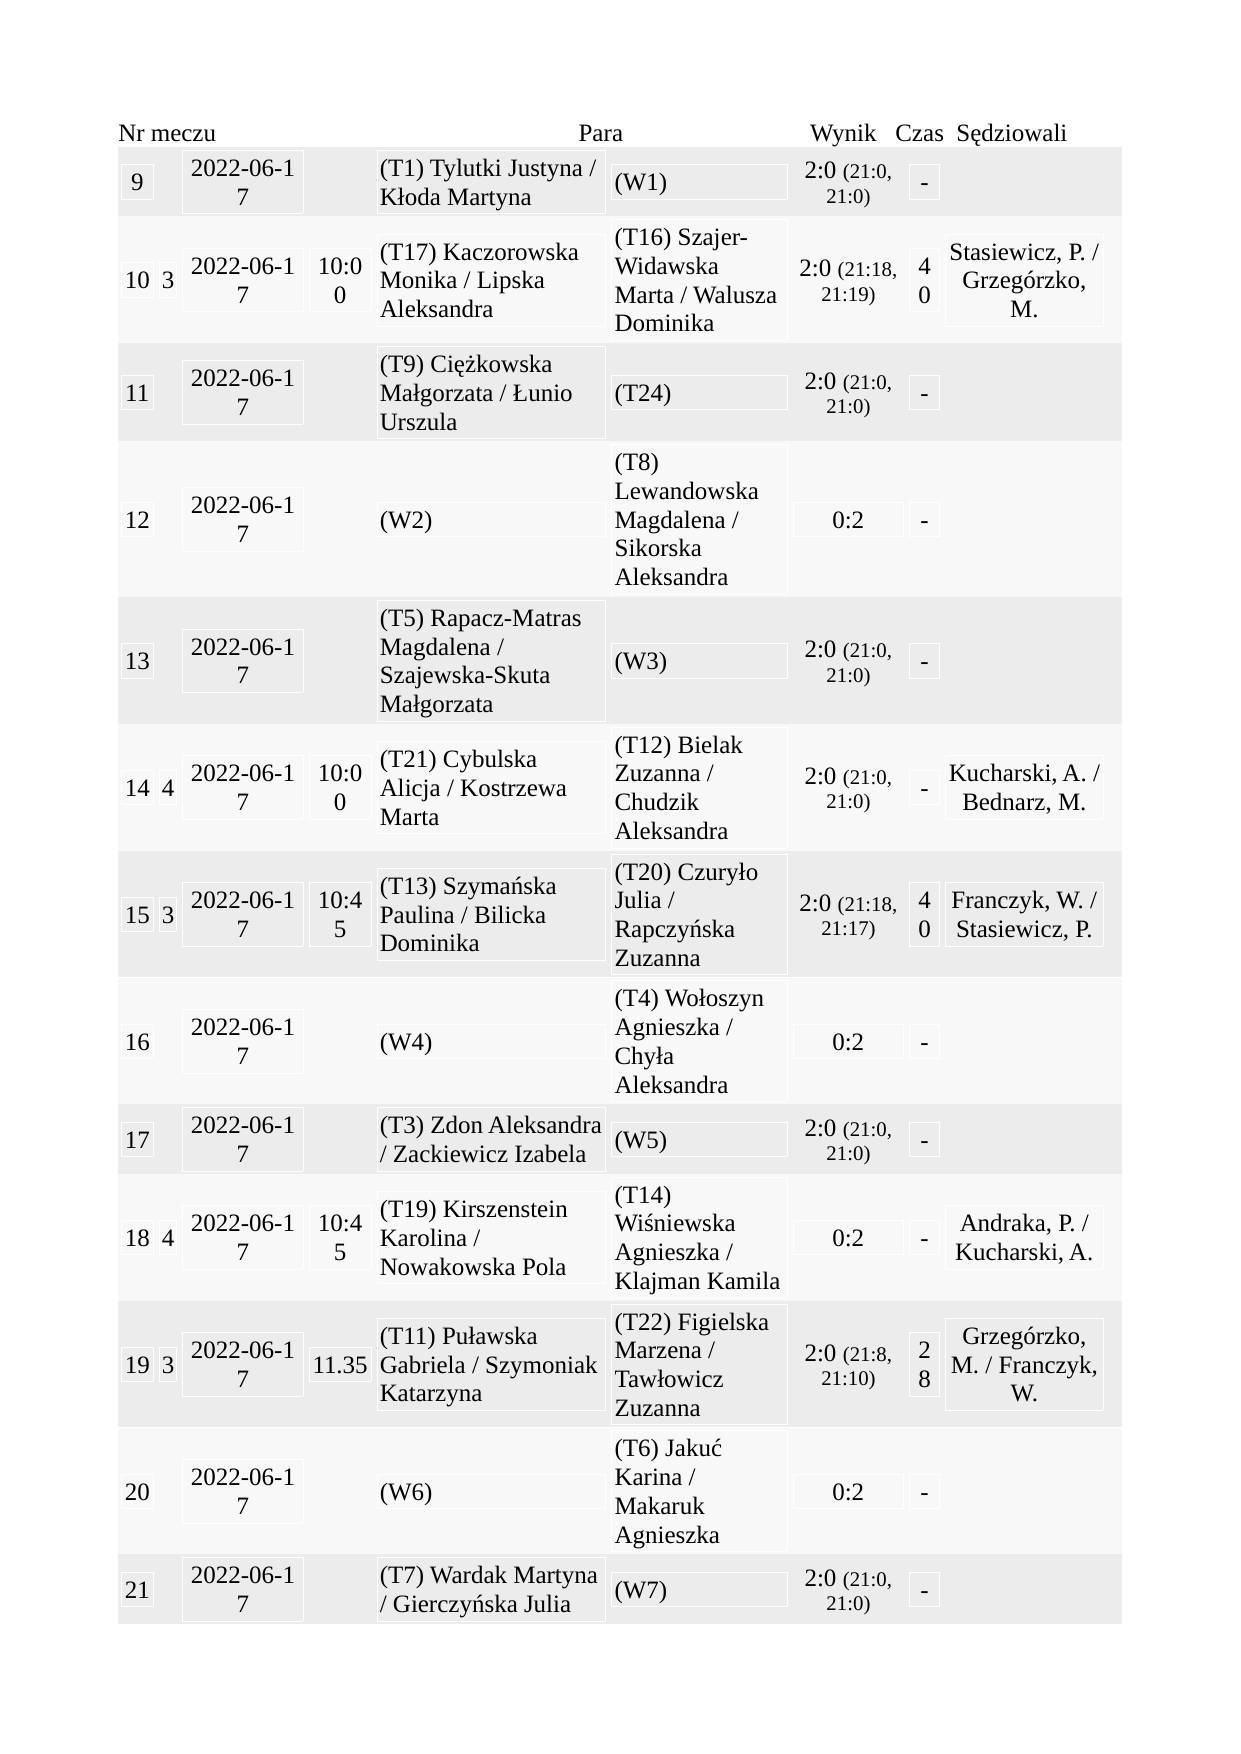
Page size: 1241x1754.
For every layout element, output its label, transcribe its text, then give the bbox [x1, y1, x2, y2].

table_cell [943, 1554, 1106, 1624]
table_cell 21 [118, 1554, 156, 1624]
table_cell (T12) Bielak Zuzanna / Chudzik Aleksandra [609, 724, 790, 851]
table_header (W1) [609, 147, 790, 216]
table_cell [306, 978, 374, 1104]
table_cell [1106, 724, 1122, 851]
table_cell 16 [118, 978, 156, 1104]
table_cell (T8) Lewandowska Magdalena / Sikorska Aleksandra [609, 441, 790, 597]
table_cell (T7) Wardak Martyna / Gierczyńska Julia [374, 1554, 608, 1624]
table_cell (T4) Wołoszyn Agnieszka / Chyła Aleksandra [609, 978, 790, 1104]
table_cell [1106, 216, 1122, 343]
table_cell [1106, 1428, 1122, 1554]
table_cell [943, 1428, 1106, 1554]
table_cell [1106, 1174, 1122, 1301]
table_cell (W2) [374, 441, 608, 597]
table_cell 2:0 (21:0, 21:0) [790, 1104, 906, 1174]
table_cell [1106, 1301, 1122, 1427]
table_cell [306, 1554, 374, 1624]
table_cell (T16) Szajer-Widawska Marta / Walusza Dominika [609, 216, 790, 343]
table_header 2:0 (21:0, 21:0) [790, 147, 906, 216]
table_cell 2:0 (21:18, 21:17) [790, 851, 906, 977]
table_cell (W7) [609, 1554, 790, 1624]
table_header - [906, 147, 942, 216]
text Nr meczu Para Wynik Czas Sędziowali [118, 118, 1122, 147]
table_cell 2022‑06‑17 [179, 851, 306, 977]
table_cell 11.35 [306, 1301, 374, 1427]
table_header 9 [118, 147, 156, 216]
table_cell (T22) Figielska Marzena / Tawłowicz Zuzanna [609, 1301, 790, 1427]
table_cell 28 [906, 1301, 942, 1427]
table_cell [156, 978, 179, 1104]
table_cell Stasiewicz, P. / Grzegórzko, M. [943, 216, 1106, 343]
table_cell [156, 597, 179, 724]
table_cell 10 [118, 216, 156, 343]
table_cell 40 [906, 216, 942, 343]
table_cell 2:0 (21:0, 21:0) [790, 597, 906, 724]
table_cell 40 [906, 851, 942, 977]
table_cell - [906, 1104, 942, 1174]
table_cell (W5) [609, 1104, 790, 1174]
table_cell [156, 1428, 179, 1554]
table_cell (T5) Rapacz-Matras Magdalena / Szajewska-Skuta Małgorzata [374, 597, 608, 724]
table_cell (W6) [374, 1428, 608, 1554]
table_cell 4 [156, 724, 179, 851]
table_cell - [906, 1174, 942, 1301]
table_cell [306, 1428, 374, 1554]
table_cell 2:0 (21:0, 21:0) [790, 343, 906, 441]
table_cell (T24) [609, 343, 790, 441]
table_cell 2:0 (21:8, 21:10) [790, 1301, 906, 1427]
table_cell 3 [156, 851, 179, 977]
table_cell [1106, 1104, 1122, 1174]
table_cell 2:0 (21:18, 21:19) [790, 216, 906, 343]
table_cell [1106, 343, 1122, 441]
table_cell 0:2 [790, 978, 906, 1104]
table_cell - [906, 597, 942, 724]
table_cell (W4) [374, 978, 608, 1104]
table_cell [156, 343, 179, 441]
table_cell [1106, 851, 1122, 977]
table_cell (T9) Ciężkowska Małgorzata / Łunio Urszula [374, 343, 608, 441]
table_cell [156, 441, 179, 597]
table_cell [943, 597, 1106, 724]
table_cell 18 [118, 1174, 156, 1301]
table_cell (T13) Szymańska Paulina / Bilicka Dominika [374, 851, 608, 977]
table_header (T1) Tylutki Justyna / Kłoda Martyna [374, 147, 608, 216]
table_cell (T14) Wiśniewska Agnieszka / Klajman Kamila [609, 1174, 790, 1301]
table_header 2022‑06‑17 [179, 147, 306, 216]
table_cell [1106, 978, 1122, 1104]
table_cell [156, 1554, 179, 1624]
table_cell [943, 441, 1106, 597]
table_cell Grzegórzko, M. / Franczyk, W. [943, 1301, 1106, 1427]
table_header [306, 147, 374, 216]
table_cell [1106, 1554, 1122, 1624]
table_cell (T19) Kirszenstein Karolina / Nowakowska Pola [374, 1174, 608, 1301]
table_cell [306, 597, 374, 724]
table_cell 0:2 [790, 1428, 906, 1554]
table_cell 14 [118, 724, 156, 851]
table_cell [1106, 597, 1122, 724]
table_cell 2022‑06‑17 [179, 441, 306, 597]
table_cell 2022‑06‑17 [179, 1554, 306, 1624]
table_cell 13 [118, 597, 156, 724]
table_header [156, 147, 179, 216]
table_cell [306, 343, 374, 441]
table_cell [306, 441, 374, 597]
table_cell 2022‑06‑17 [179, 1174, 306, 1301]
table_cell [306, 1104, 374, 1174]
table_cell (T3) Zdon Aleksandra / Zackiewicz Izabela [374, 1104, 608, 1174]
table_header [943, 147, 1106, 216]
table_cell 3 [156, 1301, 179, 1427]
table_cell 2022‑06‑17 [179, 1301, 306, 1427]
table_cell 3 [156, 216, 179, 343]
table_cell 2022‑06‑17 [179, 343, 306, 441]
table_cell Franczyk, W. / Stasiewicz, P. [943, 851, 1106, 977]
table_cell (T17) Kaczorowska Monika / Lipska Aleksandra [374, 216, 608, 343]
table_cell 10:45 [306, 851, 374, 977]
table_cell [943, 343, 1106, 441]
table_cell 19 [118, 1301, 156, 1427]
table_cell [943, 1104, 1106, 1174]
table_cell 12 [118, 441, 156, 597]
table_cell Andraka, P. / Kucharski, A. [943, 1174, 1106, 1301]
table_cell 10:45 [306, 1174, 374, 1301]
table_cell 2:0 (21:0, 21:0) [790, 724, 906, 851]
table_cell 2:0 (21:0, 21:0) [790, 1554, 906, 1624]
table_cell (W3) [609, 597, 790, 724]
table_cell 0:2 [790, 441, 906, 597]
table_cell 2022‑06‑17 [179, 1104, 306, 1174]
table_cell - [906, 1428, 942, 1554]
table_cell - [906, 724, 942, 851]
table_cell - [906, 978, 942, 1104]
table_cell 10:00 [306, 724, 374, 851]
table_cell 0:2 [790, 1174, 906, 1301]
table_cell 17 [118, 1104, 156, 1174]
table_cell 2022‑06‑17 [179, 724, 306, 851]
table_cell - [906, 1554, 942, 1624]
table_cell 20 [118, 1428, 156, 1554]
table_cell - [906, 441, 942, 597]
table_cell (T11) Puławska Gabriela / Szymoniak Katarzyna [374, 1301, 608, 1427]
table_cell 11 [118, 343, 156, 441]
table_cell 2022‑06‑17 [179, 216, 306, 343]
table_cell 2022‑06‑17 [179, 978, 306, 1104]
table_cell (T20) Czuryło Julia / Rapczyńska Zuzanna [609, 851, 790, 977]
table_cell [943, 978, 1106, 1104]
table_cell 2022‑06‑17 [179, 597, 306, 724]
table_cell Kucharski, A. / Bednarz, M. [943, 724, 1106, 851]
table_header [1106, 147, 1122, 216]
table_cell 15 [118, 851, 156, 977]
table_cell - [906, 343, 942, 441]
table_cell (T21) Cybulska Alicja / Kostrzewa Marta [374, 724, 608, 851]
table_cell 4 [156, 1174, 179, 1301]
table_cell [156, 1104, 179, 1174]
table_cell (T6) Jakuć Karina / Makaruk Agnieszka [609, 1428, 790, 1554]
table_cell [1106, 441, 1122, 597]
table_cell 10:00 [306, 216, 374, 343]
table_cell 2022‑06‑17 [179, 1428, 306, 1554]
